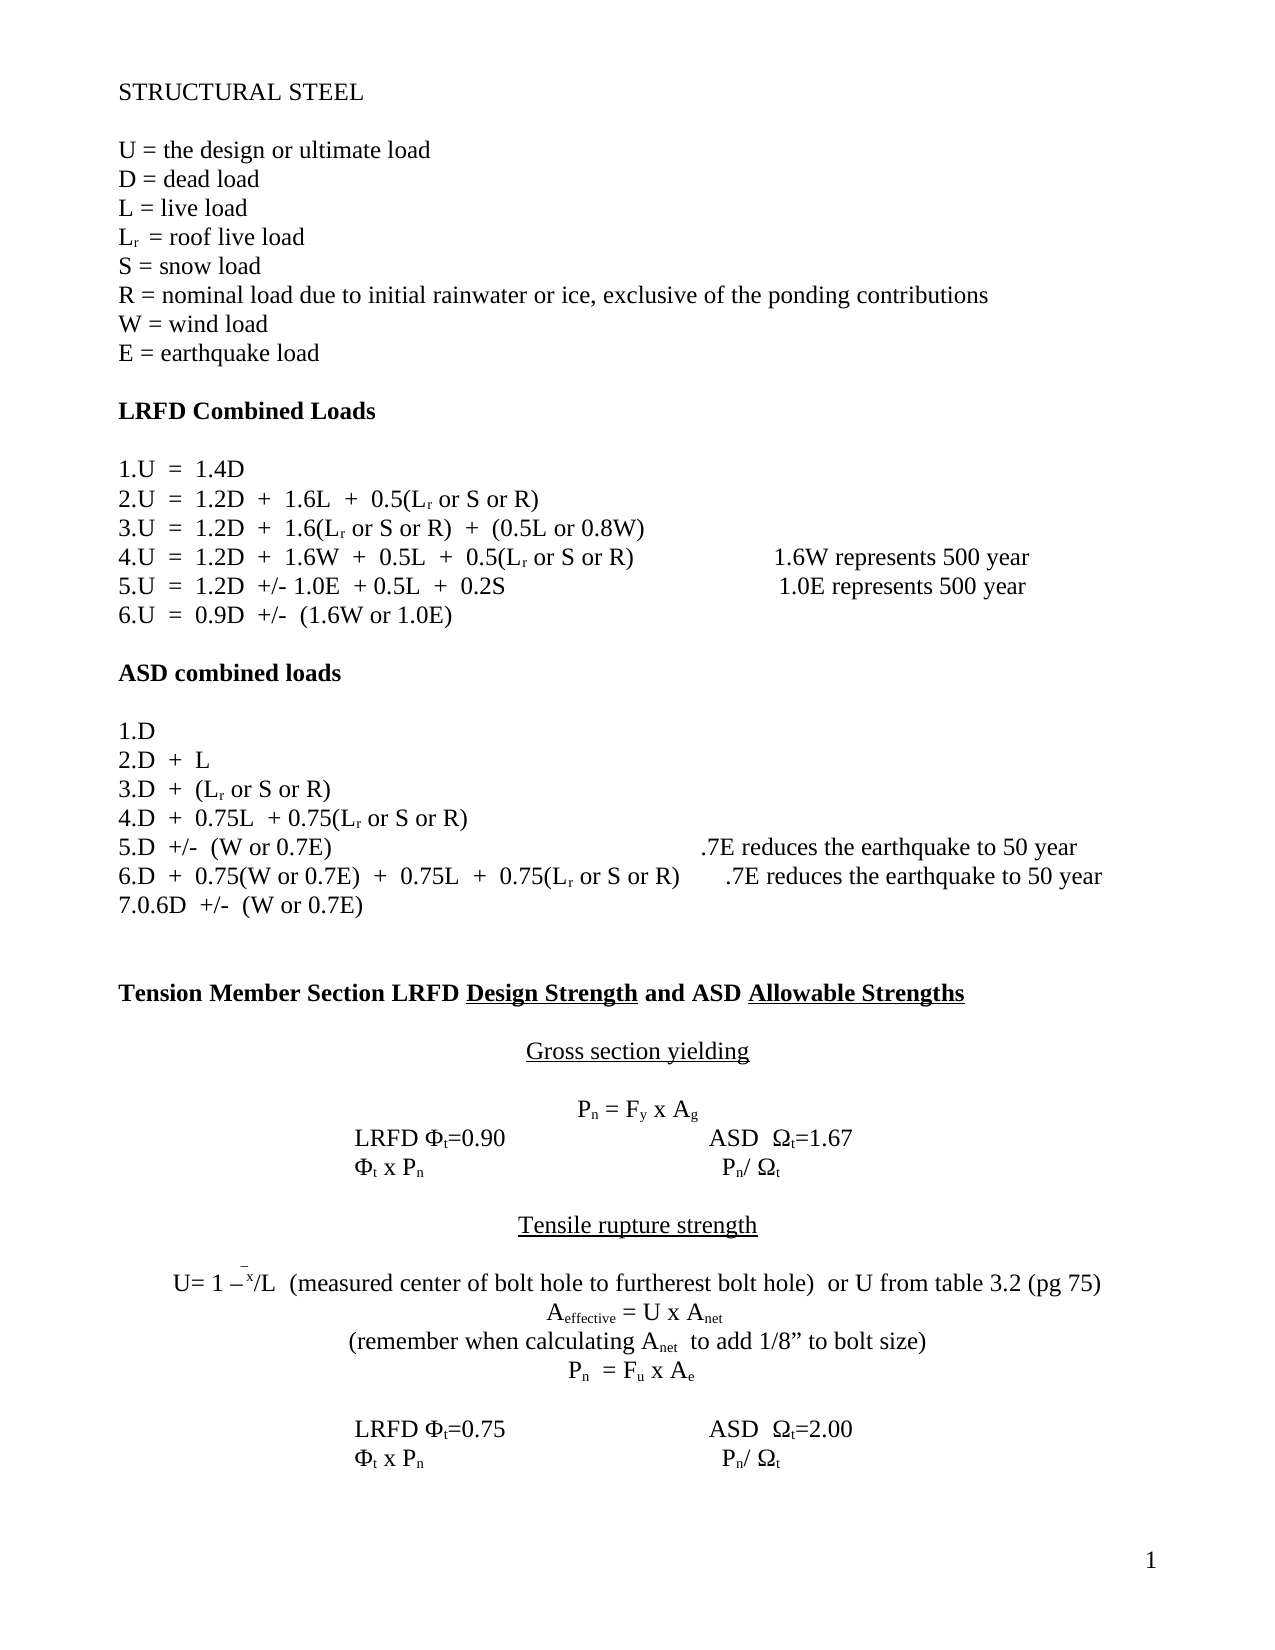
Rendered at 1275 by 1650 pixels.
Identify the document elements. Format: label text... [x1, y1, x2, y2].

text Φt x Pn Pn/ Ωt [118, 1442, 1157, 1472]
text R = nominal load due to initial rainwater or ice, exclusive of the ponding contributions [118, 280, 1157, 309]
list U = 1.2D + 1.6W + 0.5L + 0.5(Lr or S or R) 1.6W represents 500 year [118, 542, 1157, 571]
text Φt x Pn Pn/ Ωt [118, 1152, 1157, 1181]
text LRFD Φt=0.75 ASD Ωt=2.00 [118, 1413, 1157, 1442]
list U = 1.2D +/- 1.0E + 0.5L + 0.2S 1.0E represents 500 year [118, 571, 1157, 600]
list D +/- (W or 0.7E) .7E reduces the earthquake to 50 year [118, 832, 1157, 861]
text Gross section yielding [118, 1036, 1157, 1065]
text E = earthquake load [118, 338, 1157, 367]
list 0.6D +/- (W or 0.7E) [118, 890, 1157, 919]
text U = the design or ultimate load [118, 135, 1157, 164]
text U= 1 – x/L (measured center of bolt hole to furtherest bolt hole) or U from table 3.2 (pg 75) [118, 1268, 1157, 1297]
list D [118, 716, 1157, 745]
list U = 1.2D + 1.6(Lr or S or R) + (0.5L or 0.8W) [118, 512, 1157, 542]
text LRFD Combined Loads [118, 396, 1157, 425]
text Tension Member Section LRFD Design Strength and ASD Allowable Strengths [118, 977, 1157, 1007]
text W = wind load [118, 309, 1157, 338]
text Aeffective = U x Anet [118, 1297, 1157, 1326]
list D + L [118, 745, 1157, 774]
text L = live load [118, 193, 1157, 222]
list D + 0.75(W or 0.7E) + 0.75L + 0.75(Lr or S or R) .7E reduces the earthquake to 50 year [118, 861, 1157, 890]
list D + 0.75L + 0.75(Lr or S or R) [118, 803, 1157, 832]
text LRFD Φt=0.90 ASD Ωt=1.67 [118, 1123, 1157, 1152]
list U = 1.2D + 1.6L + 0.5(Lr or S or R) [118, 483, 1157, 512]
text ASD combined loads [118, 658, 1157, 687]
text Pn = Fu x Ae [118, 1355, 1157, 1384]
text S = snow load [118, 251, 1157, 280]
list U = 1.4D [118, 454, 1157, 483]
list D + (Lr or S or R) [118, 774, 1157, 803]
text Lr = roof live load [118, 222, 1157, 251]
text _ [118, 1239, 1157, 1268]
text Pn = Fy x Ag [118, 1094, 1157, 1123]
text (remember when calculating Anet to add 1/8” to bolt size) [118, 1326, 1157, 1355]
text Tensile rupture strength [118, 1210, 1157, 1239]
text D = dead load [118, 164, 1157, 193]
list U = 0.9D +/- (1.6W or 1.0E) [118, 600, 1157, 629]
